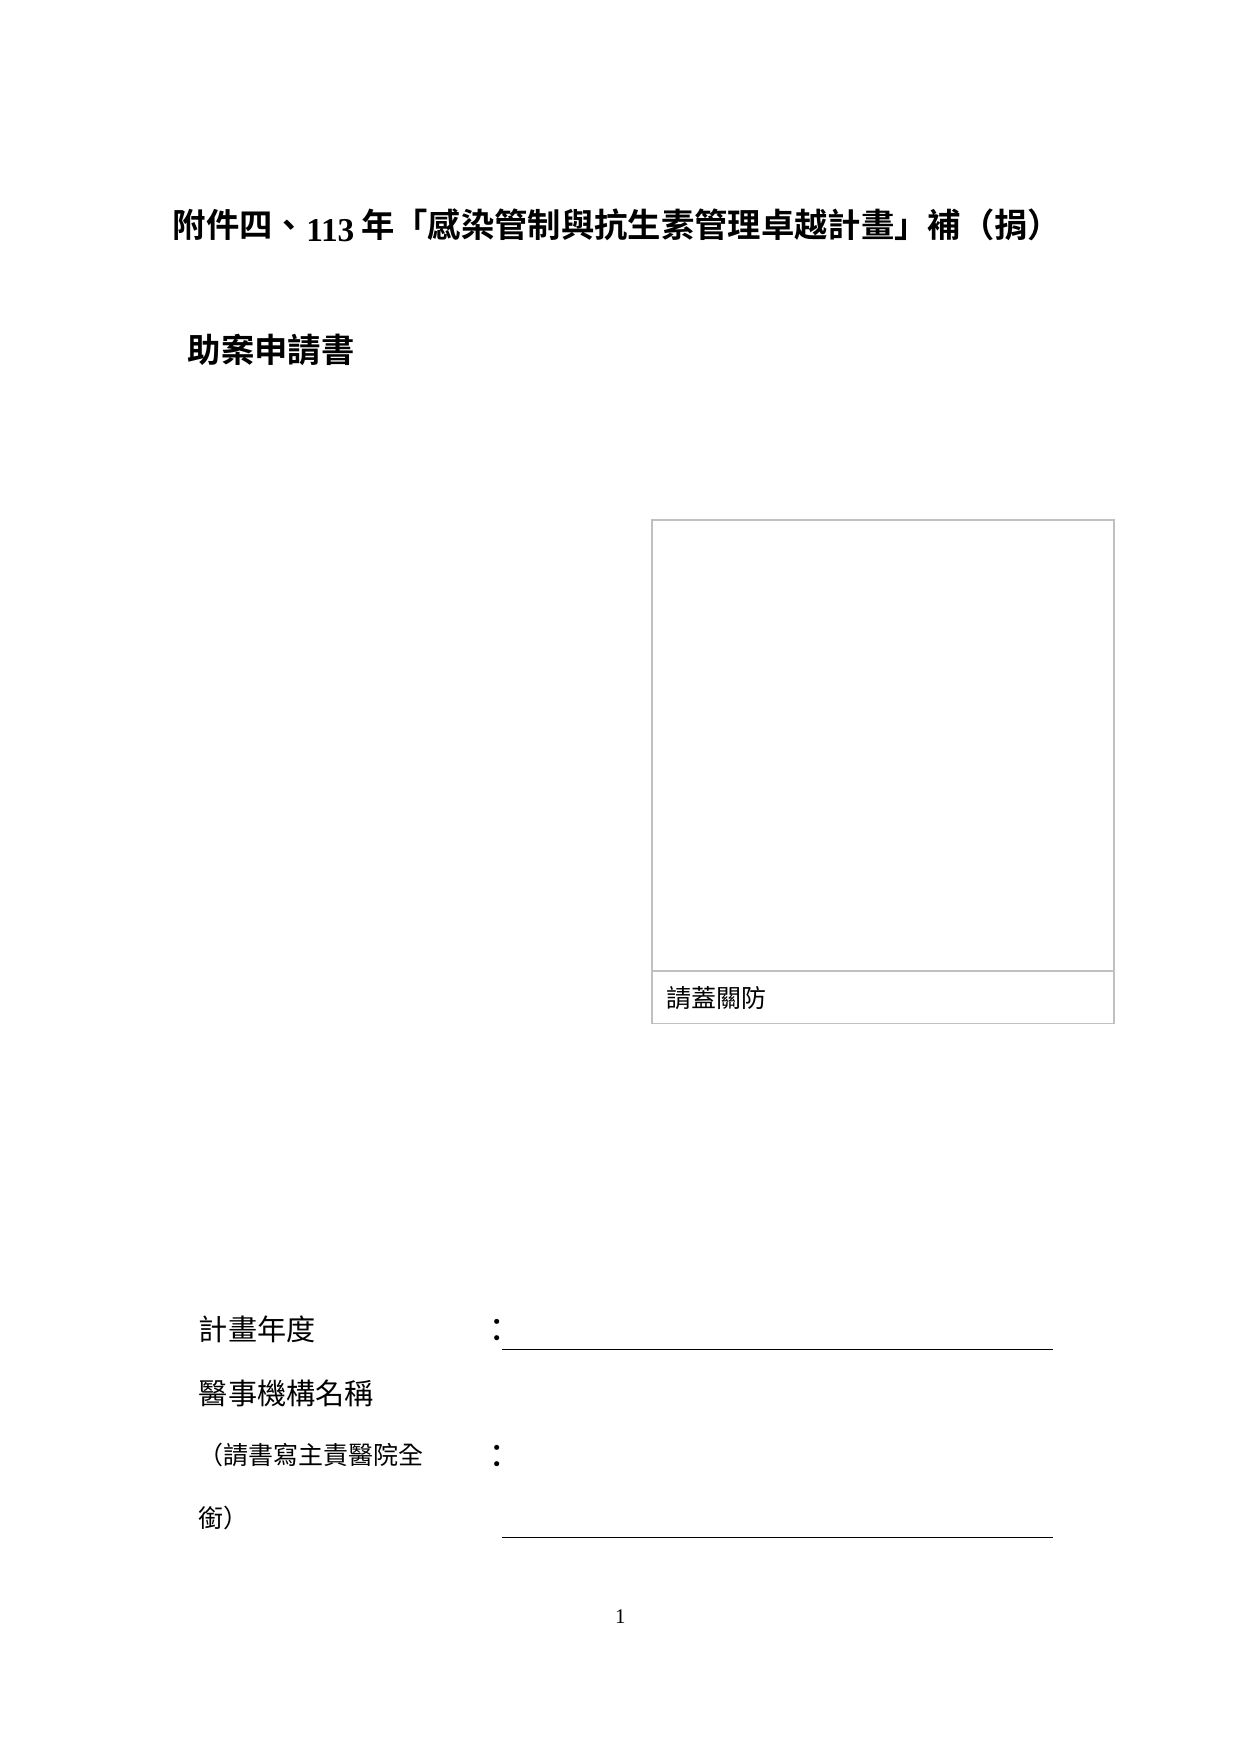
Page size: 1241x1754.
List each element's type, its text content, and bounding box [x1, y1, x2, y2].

table_header 計畫年度 [188, 1286, 474, 1349]
subtitle 附件四、113年「感染管制與抗生素管理卓越計畫」補（捐）助案申請書 [173, 160, 1073, 410]
table_cell ： [474, 1349, 502, 1537]
table_header ： [474, 1286, 502, 1349]
table_cell 醫事機構名稱 （請書寫主責醫院全銜） [188, 1349, 474, 1537]
table_cell [502, 1350, 1053, 1537]
table_header [502, 1286, 1053, 1349]
